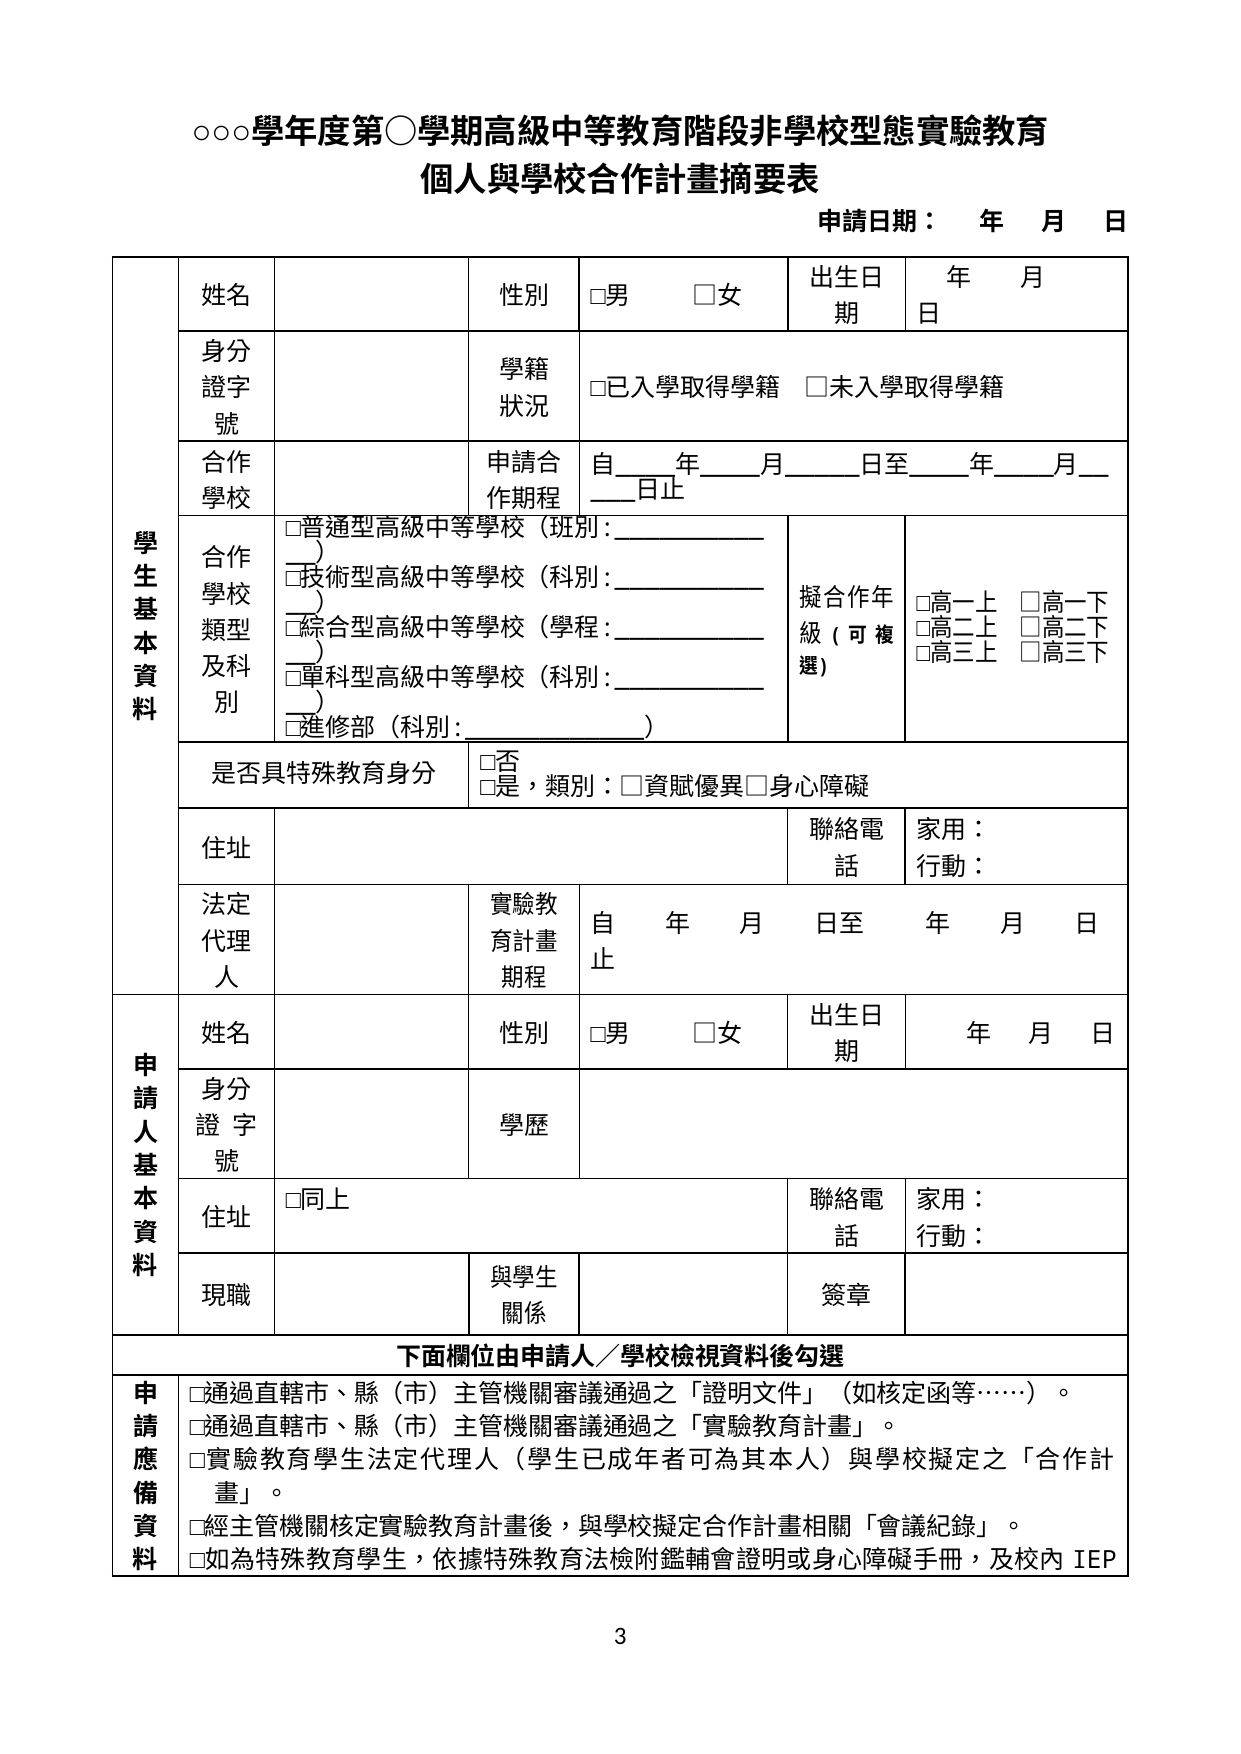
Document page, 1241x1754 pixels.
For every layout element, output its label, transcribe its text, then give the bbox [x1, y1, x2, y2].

table_cell □普通型高級中等學校（班別:____________） □技術型高級中等學校（科別:____________） □綜合型高級中等學校（學程:____________） □單科型高級中等學校（科別:____________） □進修部（科別:____________） [275, 516, 787, 741]
table_cell 自 年 月 日至 年 月 日 止 [580, 885, 1127, 994]
table_header 性別 [469, 258, 578, 330]
table_cell [275, 442, 468, 514]
table_cell 聯絡電話 [788, 809, 904, 883]
table_cell 擬合作年級(可複選) [789, 516, 904, 741]
table_cell 是否具特殊教育身分 [179, 743, 468, 807]
table_header □男 □女 [580, 258, 787, 330]
table_cell 住址 [179, 1179, 274, 1252]
table_cell [275, 332, 468, 440]
table_cell □同上 [275, 1179, 787, 1252]
table_cell □通過直轄市、縣（市）主管機關審議通過之「證明文件」（如核定函等……）。 □通過直轄市、縣（市）主管機關審議通過之「實驗教育計畫」。 □實驗教育學生法定代理人（學生已成年者可為其本人）與學校擬定之「合作計畫」。 □經主管機關核定實驗教育計畫後，與學校擬定合作計畫相關「會議紀錄」。 □如為特殊教育學生，依據特殊教育法檢附鑑輔會證明或身心障礙手冊，及校內IEP [179, 1376, 1127, 1575]
table_cell [906, 1254, 1127, 1334]
table_cell 性別 [469, 995, 579, 1068]
table_cell [275, 885, 468, 994]
table_header 學生基本資料 [113, 258, 178, 994]
table_cell [275, 995, 468, 1068]
table_cell 合作 學校 [179, 442, 274, 514]
text ○○○學年度第○學期高級中等教育階段非學校型態實驗教育 個人與學校合作計畫摘要表 [112, 104, 1128, 201]
table_cell 家用： 行動： [906, 809, 1127, 883]
table_cell 簽章 [788, 1254, 904, 1334]
table_cell 申請人基本資料 [113, 995, 178, 1334]
table_cell 申請 應備 資料 [113, 1376, 178, 1575]
table_header 出生日期 [789, 258, 905, 330]
table_cell 住址 [179, 809, 274, 883]
table_cell [580, 1254, 787, 1334]
table_cell [275, 1254, 468, 1334]
text 申請日期： 年 月 日 [112, 201, 1128, 237]
table_cell 學歷 [469, 1070, 579, 1178]
table_cell 申請合作期程 [469, 442, 579, 514]
table_cell 身分證字號 [179, 332, 274, 440]
table_cell □否 □是，類別：□資賦優異□身心障礙 [469, 743, 1127, 807]
table_cell [275, 1070, 468, 1178]
table_cell □高一上 □高一下 □高二上 □高二下 □高三上 □高三下 [906, 516, 1127, 741]
table_cell 自____年____月_____日至____年____月_____日止 [580, 442, 1127, 514]
table_cell 下面欄位由申請人／學校檢視資料後勾選 [113, 1336, 1127, 1374]
table_cell 年 月 日 [906, 995, 1127, 1068]
table_cell □男 □女 [580, 995, 787, 1068]
table_cell 學籍 狀況 [469, 332, 579, 440]
table_header 姓名 [179, 258, 274, 330]
table_cell 法定代理人 [179, 885, 274, 994]
table_cell 合作學校類型及科別 [179, 516, 274, 741]
table_cell □已入學取得學籍 □未入學取得學籍 [580, 332, 1127, 440]
table_header 年 月 日 [906, 258, 1127, 330]
table_cell 實驗教育計畫期程 [469, 885, 579, 994]
table_cell [275, 809, 787, 883]
table_cell 聯絡電話 [788, 1179, 905, 1252]
table_cell 與學生 關係 [470, 1254, 578, 1334]
table_cell 現職 [179, 1254, 274, 1334]
table_cell 家用： 行動： [906, 1179, 1127, 1252]
table_cell 出生日期 [788, 995, 905, 1068]
table_cell 身分證 字號 [179, 1070, 274, 1178]
table_cell [580, 1070, 1127, 1178]
table_header [275, 258, 468, 330]
table_cell 姓名 [179, 995, 274, 1068]
